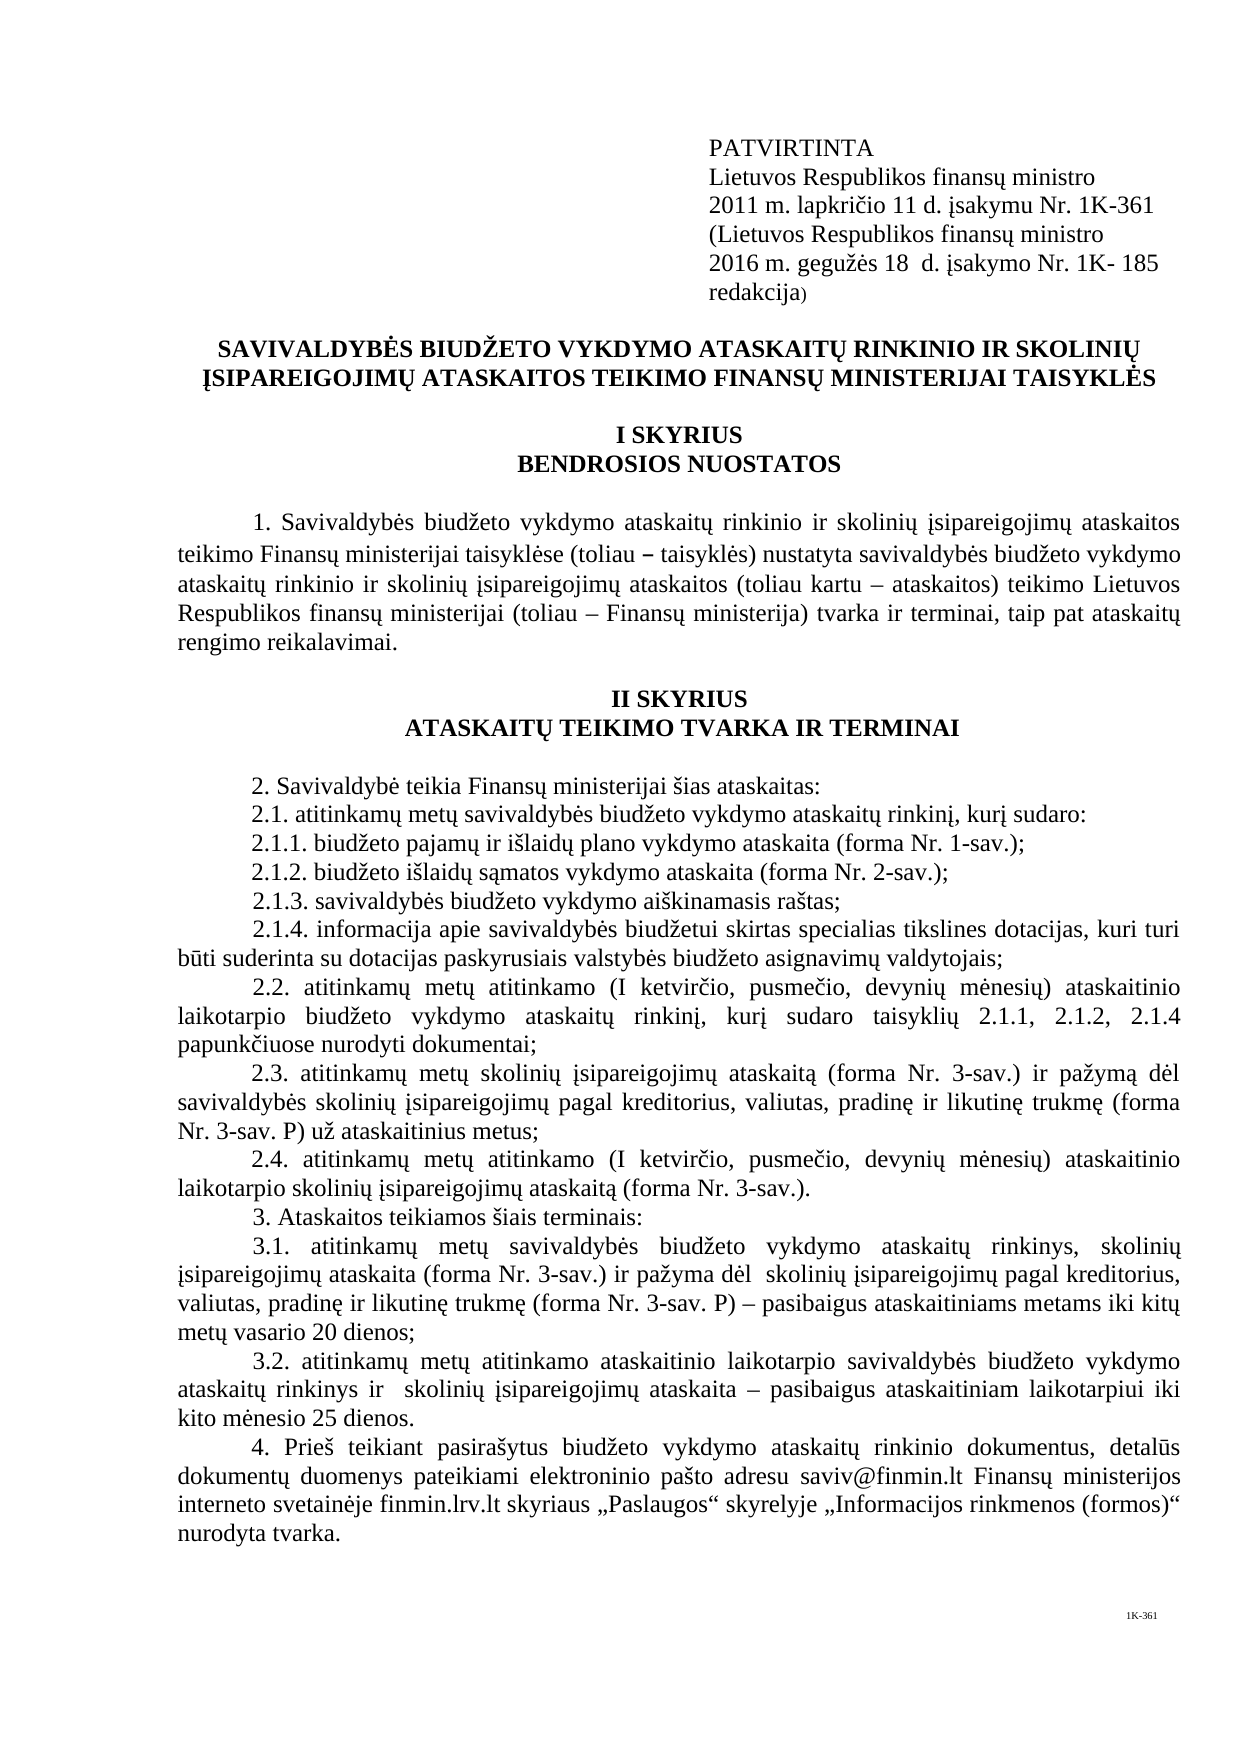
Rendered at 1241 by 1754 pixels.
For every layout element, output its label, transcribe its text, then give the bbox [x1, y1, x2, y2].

text 2.1.2. biudžeto išlaidų sąmatos vykdymo ataskaita (forma Nr. 2-sav.); [177, 857, 1181, 886]
text SAVIVALDYBĖS BIUDŽETO VYKDYMO ATASKAITŲ RINKINIO IR SKOLINIŲ ĮSIPAREIGOJIMŲ ATASKAITOS TEIKIMO FINANSŲ MINISTERIJAI TAISYKLĖS [177, 334, 1181, 392]
text PATVIRTINTA [177, 133, 1181, 162]
text 4. Prieš teikiant pasirašytus biudžeto vykdymo ataskaitų rinkinio dokumentus, detalūs dokumentų duomenys pateikiami elektroninio pašto adresu saviv@finmin.lt Finansų ministerijos interneto svetainėje finmin.lrv.lt skyriaus „Paslaugos“ skyrelyje „Informacijos rinkmenos (formos)“ nurodyta tvarka. [177, 1432, 1181, 1547]
text 2016 m. gegužės 18 d. įsakymo Nr. 1K- 185 redakcija) [709, 248, 1181, 305]
text 2.2. atitinkamų metų atitinkamo (I ketvirčio, pusmečio, devynių mėnesių) ataskaitinio laikotarpio biudžeto vykdymo ataskaitų rinkinį, kurį sudaro taisyklių 2.1.1, 2.1.2, 2.1.4 papunkčiuose nurodyti dokumentai; [177, 972, 1181, 1058]
text ATASKAITŲ TEIKIMO TVARKA IR TERMINAI [177, 713, 1181, 742]
text 2.1.1. biudžeto pajamų ir išlaidų plano vykdymo ataskaita (forma Nr. 1-sav.); [177, 828, 1181, 857]
text 2.4. atitinkamų metų atitinkamo (I ketvirčio, pusmečio, devynių mėnesių) ataskaitinio laikotarpio skolinių įsipareigojimų ataskaitą (forma Nr. 3-sav.). [177, 1144, 1181, 1202]
text 2011 m. lapkričio 11 d. įsakymu Nr. 1K-361 (Lietuvos Respublikos finansų ministro [709, 190, 1181, 248]
text 2.1.4. informacija apie savivaldybės biudžetui skirtas specialias tikslines dotacijas, kuri turi būti suderinta su dotacijas paskyrusiais valstybės biudžeto asignavimų valdytojais; [177, 914, 1181, 972]
text II SKYRIUS [177, 684, 1181, 713]
text 1. Savivaldybės biudžeto vykdymo ataskaitų rinkinio ir skolinių įsipareigojimų ataskaitos teikimo Finansų ministerijai taisyklėse (toliau – taisyklės) nustatyta savivaldybės biudžeto vykdymo ataskaitų rinkinio ir skolinių įsipareigojimų ataskaitos (toliau kartu – ataskaitos) teikimo Lietuvos Respublikos finansų ministerijai (toliau – Finansų ministerija) tvarka ir terminai, taip pat ataskaitų rengimo reikalavimai. [177, 507, 1181, 656]
text 3.2. atitinkamų metų atitinkamo ataskaitinio laikotarpio savivaldybės biudžeto vykdymo ataskaitų rinkinys ir skolinių įsipareigojimų ataskaita – pasibaigus ataskaitiniam laikotarpiui iki kito mėnesio 25 dienos. [177, 1346, 1181, 1432]
text Lietuvos Respublikos finansų ministro [709, 162, 1181, 190]
text I SKYRIUS [177, 420, 1181, 449]
text 3. Ataskaitos teikiamos šiais terminais: [177, 1202, 1181, 1231]
text 2.3. atitinkamų metų skolinių įsipareigojimų ataskaitą (forma Nr. 3-sav.) ir pažymą dėl savivaldybės skolinių įsipareigojimų pagal kreditorius, valiutas, pradinę ir likutinę trukmę (forma Nr. 3-sav. P) už ataskaitinius metus; [177, 1058, 1181, 1144]
text 2.1.3. savivaldybės biudžeto vykdymo aiškinamasis raštas; [177, 886, 1181, 914]
text 2.1. atitinkamų metų savivaldybės biudžeto vykdymo ataskaitų rinkinį, kurį sudaro: [177, 799, 1181, 828]
text BENDROSIOS NUOSTATOS [177, 449, 1181, 478]
text 3.1. atitinkamų metų savivaldybės biudžeto vykdymo ataskaitų rinkinys, skolinių įsipareigojimų ataskaita (forma Nr. 3-sav.) ir pažyma dėl skolinių įsipareigojimų pagal kreditorius, valiutas, pradinę ir likutinę trukmę (forma Nr. 3-sav. P) – pasibaigus ataskaitiniams metams iki kitų metų vasario 20 dienos; [177, 1231, 1181, 1346]
text 2. Savivaldybė teikia Finansų ministerijai šias ataskaitas: [177, 771, 1181, 799]
